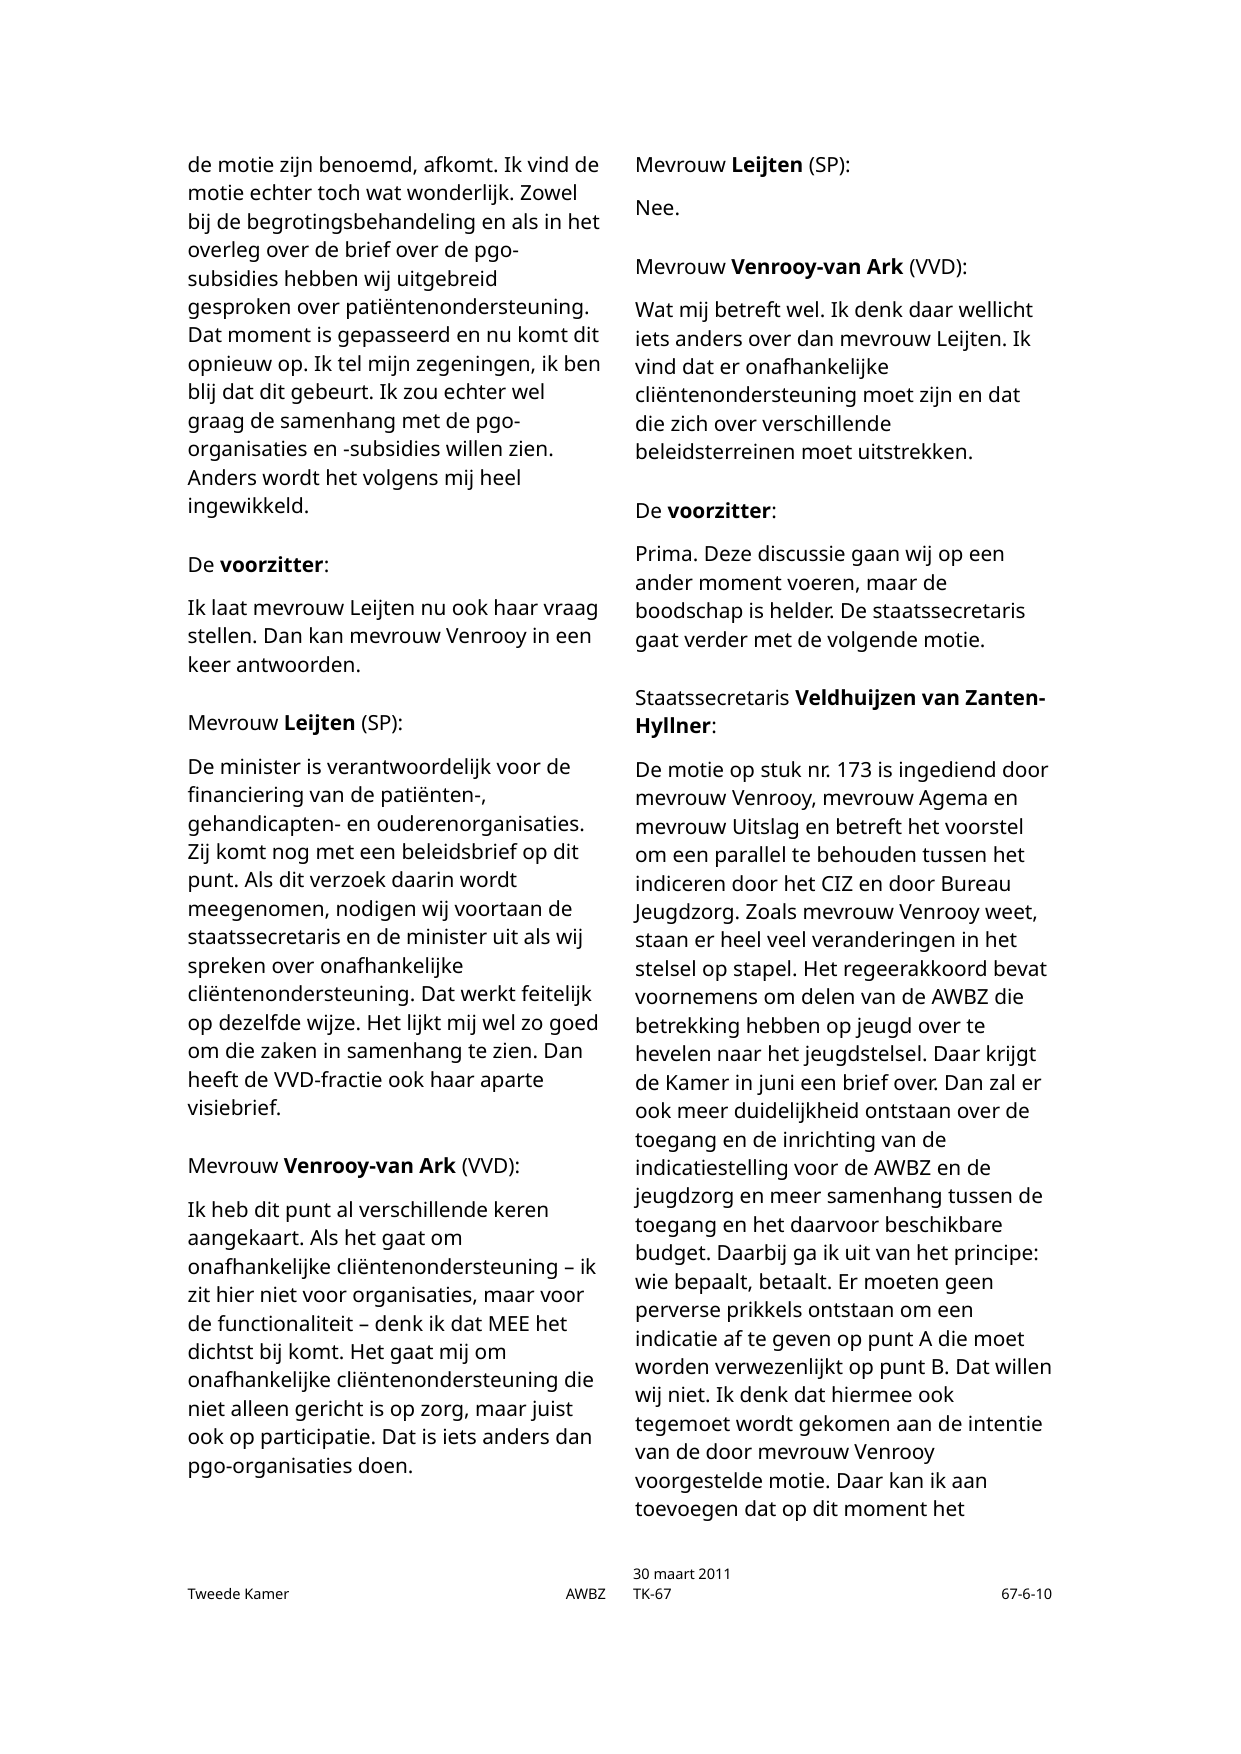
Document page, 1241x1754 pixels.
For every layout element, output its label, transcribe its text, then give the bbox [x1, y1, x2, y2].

text De minister is verantwoordelijk voor de financiering van de patiënten-, gehandicapten- en ouderenorganisaties. Zij komt nog met een beleidsbrief op dit punt. Als dit verzoek daarin wordt meegenomen, nodigen wij voortaan de staatssecretaris en de minister uit als wij spreken over onafhankelijke cliëntenondersteuning. Dat werkt feitelijk op dezelfde wijze. Het lijkt mij wel zo goed om die zaken in samenhang te zien. Dan heeft de VVD-fractie ook haar aparte visiebrief. [187, 752, 605, 1122]
text De voorzitter: [187, 550, 605, 578]
text Ik heb dit punt al verschillende keren aangekaart. Als het gaat om onafhankelijke cliëntenondersteuning – ik zit hier niet voor organisaties, maar voor de functionaliteit – denk ik dat MEE het dichtst bij komt. Het gaat mij om onafhankelijke cliëntenondersteuning die niet alleen gericht is op zorg, maar juist ook op participatie. Dat is iets anders dan pgo-organisaties doen. [187, 1195, 605, 1479]
text Prima. Deze discussie gaan wij op een ander moment voeren, maar de boodschap is helder. De staatssecretaris gaat verder met de volgende motie. [635, 539, 1053, 653]
text De voorzitter: [635, 496, 1053, 524]
text Mevrouw Leijten (SP): [635, 150, 1053, 178]
text de motie zijn benoemd, afkomt. Ik vind de motie echter toch wat wonderlijk. Zowel bij de begrotingsbehandeling en als in het overleg over de brief over de pgo-subsidies hebben wij uitgebreid gesproken over patiëntenondersteuning. Dat moment is gepasseerd en nu komt dit opnieuw op. Ik tel mijn zegeningen, ik ben blij dat dit gebeurt. Ik zou echter wel graag de samenhang met de pgo-organisaties en -subsidies willen zien. Anders wordt het volgens mij heel ingewikkeld. [187, 150, 605, 520]
text Nee. [635, 193, 1053, 222]
text Staatssecretaris Veldhuijzen van Zanten-Hyllner: [635, 683, 1053, 740]
text Wat mij betreft wel. Ik denk daar wellicht iets anders over dan mevrouw Leijten. Ik vind dat er onafhankelijke cliëntenondersteuning moet zijn en dat die zich over verschillende beleidsterreinen moet uitstrekken. [635, 295, 1053, 466]
text Mevrouw Venrooy-van Ark (VVD): [635, 252, 1053, 280]
text Ik laat mevrouw Leijten nu ook haar vraag stellen. Dan kan mevrouw Venrooy in een keer antwoorden. [187, 593, 605, 678]
text De motie op stuk nr. 173 is ingediend door mevrouw Venrooy, mevrouw Agema en mevrouw Uitslag en betreft het voorstel om een parallel te behouden tussen het indiceren door het CIZ en door Bureau Jeugdzorg. Zoals mevrouw Venrooy weet, staan er heel veel veranderingen in het stelsel op stapel. Het regeerakkoord bevat voornemens om delen van de AWBZ die betrekking hebben op jeugd over te hevelen naar het jeugdstelsel. Daar krijgt de Kamer in juni een brief over. Dan zal er ook meer duidelijkheid ontstaan over de toegang en de inrichting van de indicatiestelling voor de AWBZ en de jeugdzorg en meer samenhang tussen de toegang en het daarvoor beschikbare budget. Daarbij ga ik uit van het principe: wie bepaalt, betaalt. Er moeten geen perverse prikkels ontstaan om een indicatie af te geven op punt A die moet worden verwezenlijkt op punt B. Dat willen wij niet. Ik denk dat hiermee ook tegemoet wordt gekomen aan de intentie van de door mevrouw Venrooy voorgestelde motie. Daar kan ik aan toevoegen dat op dit moment het [635, 755, 1053, 1523]
text Mevrouw Leijten (SP): [187, 708, 605, 737]
text Mevrouw Venrooy-van Ark (VVD): [187, 1152, 605, 1180]
